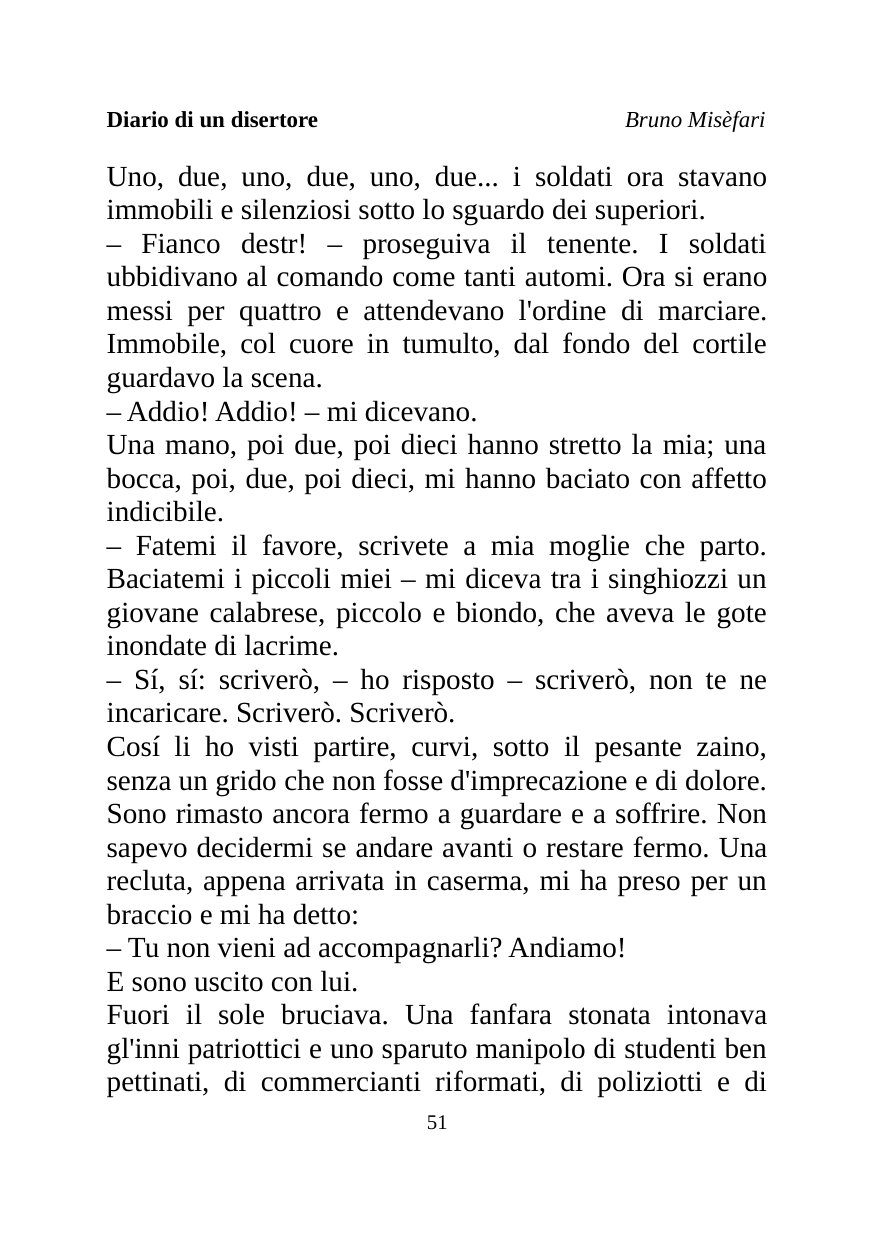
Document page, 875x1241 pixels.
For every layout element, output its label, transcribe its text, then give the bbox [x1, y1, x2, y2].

text Uno, due, uno, due, uno, due... i soldati ora stavano immobili e silenziosi sotto lo sguardo dei superiori. [106, 159, 768, 226]
text – Sí, sí: scriverò, – ho risposto – scriverò, non te ne incaricare. Scriverò. Scriverò. [106, 662, 768, 729]
text E sono uscito con lui. [106, 964, 768, 997]
text – Fianco destr! – proseguiva il tenente. I soldati ubbidivano al comando come tanti automi. Ora si erano messi per quattro e attendevano l'ordine di marciare. Immobile, col cuore in tumulto, dal fondo del cortile guardavo la scena. [106, 226, 768, 394]
text – Addio! Addio! – mi dicevano. [106, 394, 768, 427]
text Una mano, poi due, poi dieci hanno stretto la mia; una bocca, poi, due, poi dieci, mi hanno baciato con affetto indicibile. [106, 427, 768, 528]
text Cosí li ho visti partire, curvi, sotto il pesante zaino, senza un grido che non fosse d'imprecazione e di dolore. Sono rimasto ancora fermo a guardare e a soffrire. Non sapevo decidermi se andare avanti o restare fermo. Una recluta, appena arrivata in caserma, mi ha preso per un braccio e mi ha detto: [106, 729, 768, 930]
text – Tu non vieni ad accompagnarli? Andiamo! [106, 930, 768, 964]
text – Fatemi il favore, scrivete a mia moglie che parto. Baciatemi i piccoli miei – mi diceva tra i singhiozzi un giovane calabrese, piccolo e biondo, che aveva le gote inondate di lacrime. [106, 528, 768, 662]
text Fuori il sole bruciava. Una fanfara stonata intonava gl'inni patriottici e uno sparuto manipolo di studenti ben pettinati, di commercianti riformati, di poliziotti e di [106, 997, 768, 1098]
